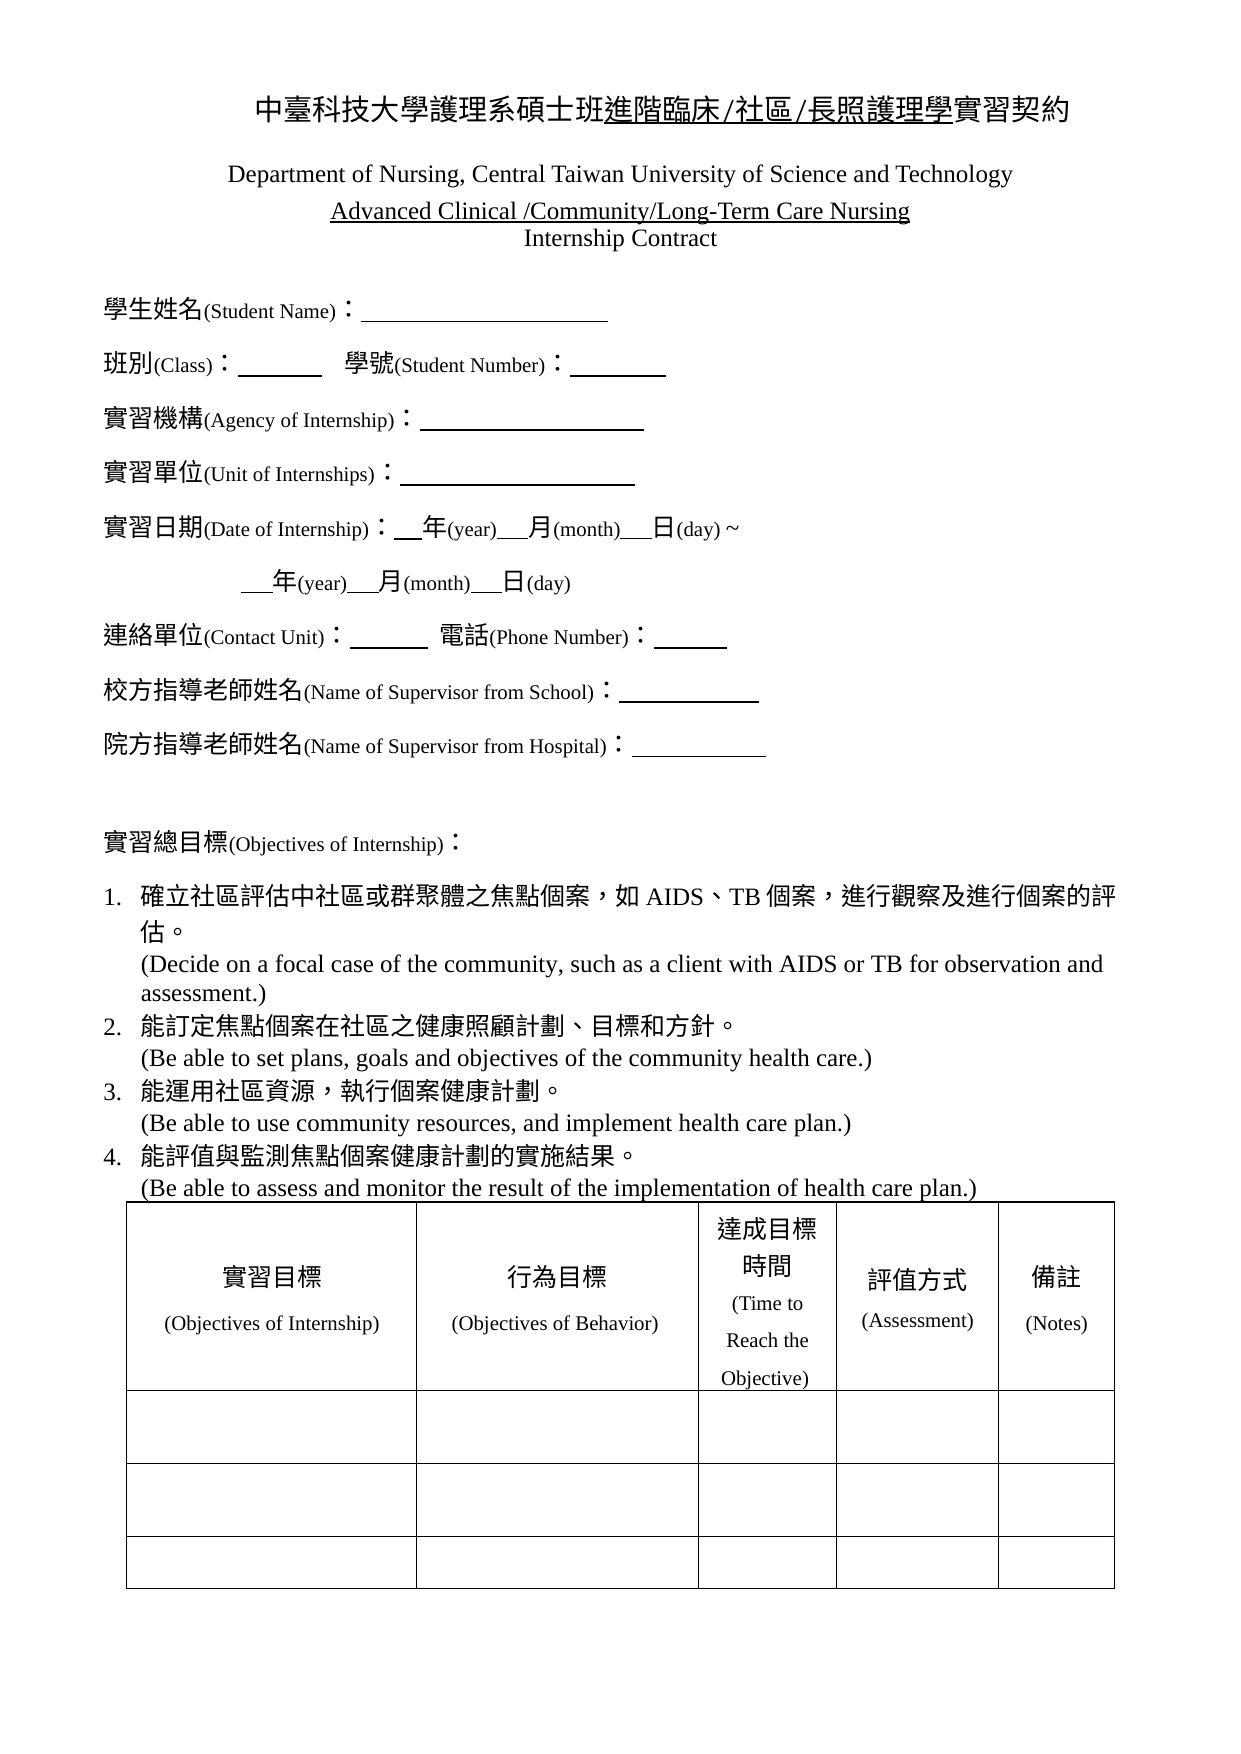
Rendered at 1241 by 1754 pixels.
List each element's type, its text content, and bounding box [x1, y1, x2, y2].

text 實習機構(Agency of Internship)： [103, 398, 1137, 434]
text 班別(Class)： 學號(Student Number)： [103, 344, 1137, 380]
text (Be able to use community resources, and implement health care plan.) [141, 1108, 1137, 1136]
table_cell [417, 1537, 698, 1588]
title 中臺科技大學護理系碩士班進階臨床/社區/長照護理學實習契約 [103, 89, 1137, 128]
list 確立社區評估中社區或群聚體之焦點個案，如AIDS、TB個案，進行觀察及進行個案的評估。 (Decide on a focal case of the community, such as a client with AIDS or TB for observation and assessment.) [103, 876, 1137, 1006]
text 連絡單位(Contact Unit)： 電話(Phone Number)： [103, 616, 1137, 652]
table_cell [417, 1464, 698, 1536]
table_cell [127, 1537, 416, 1588]
text (Be able to set plans, goals and objectives of the community health care.) [141, 1043, 1137, 1071]
table_header 評值方式(Assessment) [837, 1203, 998, 1390]
table_cell [699, 1537, 836, 1588]
table_cell [837, 1537, 998, 1588]
text 實習單位(Unit of Internships)： [103, 453, 1137, 489]
text 學生姓名(Student Name)： [103, 289, 1137, 326]
table_cell [699, 1464, 836, 1536]
table_header 實習目標 (Objectives of Internship) [127, 1203, 416, 1390]
list 能運用社區資源，執行個案健康計劃。 [103, 1071, 1137, 1108]
text Internship Contract [103, 223, 1137, 252]
list 能訂定焦點個案在社區之健康照顧計劃、目標和方針。 [103, 1006, 1137, 1043]
table_cell [999, 1391, 1114, 1463]
table_cell [999, 1464, 1114, 1536]
table_cell [837, 1391, 998, 1463]
text 實習總目標(Objectives of Internship)： [103, 822, 1137, 858]
text Department of Nursing, Central Taiwan University of Science and Technology [103, 148, 1137, 186]
table_header 備註 (Notes) [999, 1203, 1114, 1390]
table_cell [837, 1464, 998, 1536]
table_cell [999, 1537, 1114, 1588]
list 能評值與監測焦點個案健康計劃的實施結果。 [103, 1136, 1137, 1173]
text 校方指導老師姓名(Name of Supervisor from School)： [103, 670, 1137, 706]
text 院方指導老師姓名(Name of Supervisor from Hospital)： [103, 724, 1137, 761]
table_cell [699, 1391, 836, 1463]
text 實習日期(Date of Internship)： 年(year) 月(month) 日(day) ~ [103, 507, 1137, 543]
text Advanced Clinical /Community/Long-Term Care Nursing [103, 186, 1137, 223]
table_cell [127, 1391, 416, 1463]
table_header 達成目標時間 (Time to Reach the Objective) [699, 1203, 836, 1390]
table_header 行為目標 (Objectives of Behavior) [417, 1203, 698, 1390]
text 年(year) 月(month) 日(day) [103, 561, 1137, 598]
table_cell [127, 1464, 416, 1536]
table_cell [417, 1391, 698, 1463]
text (Be able to assess and monitor the result of the implementation of health care plan.) [141, 1173, 1137, 1201]
